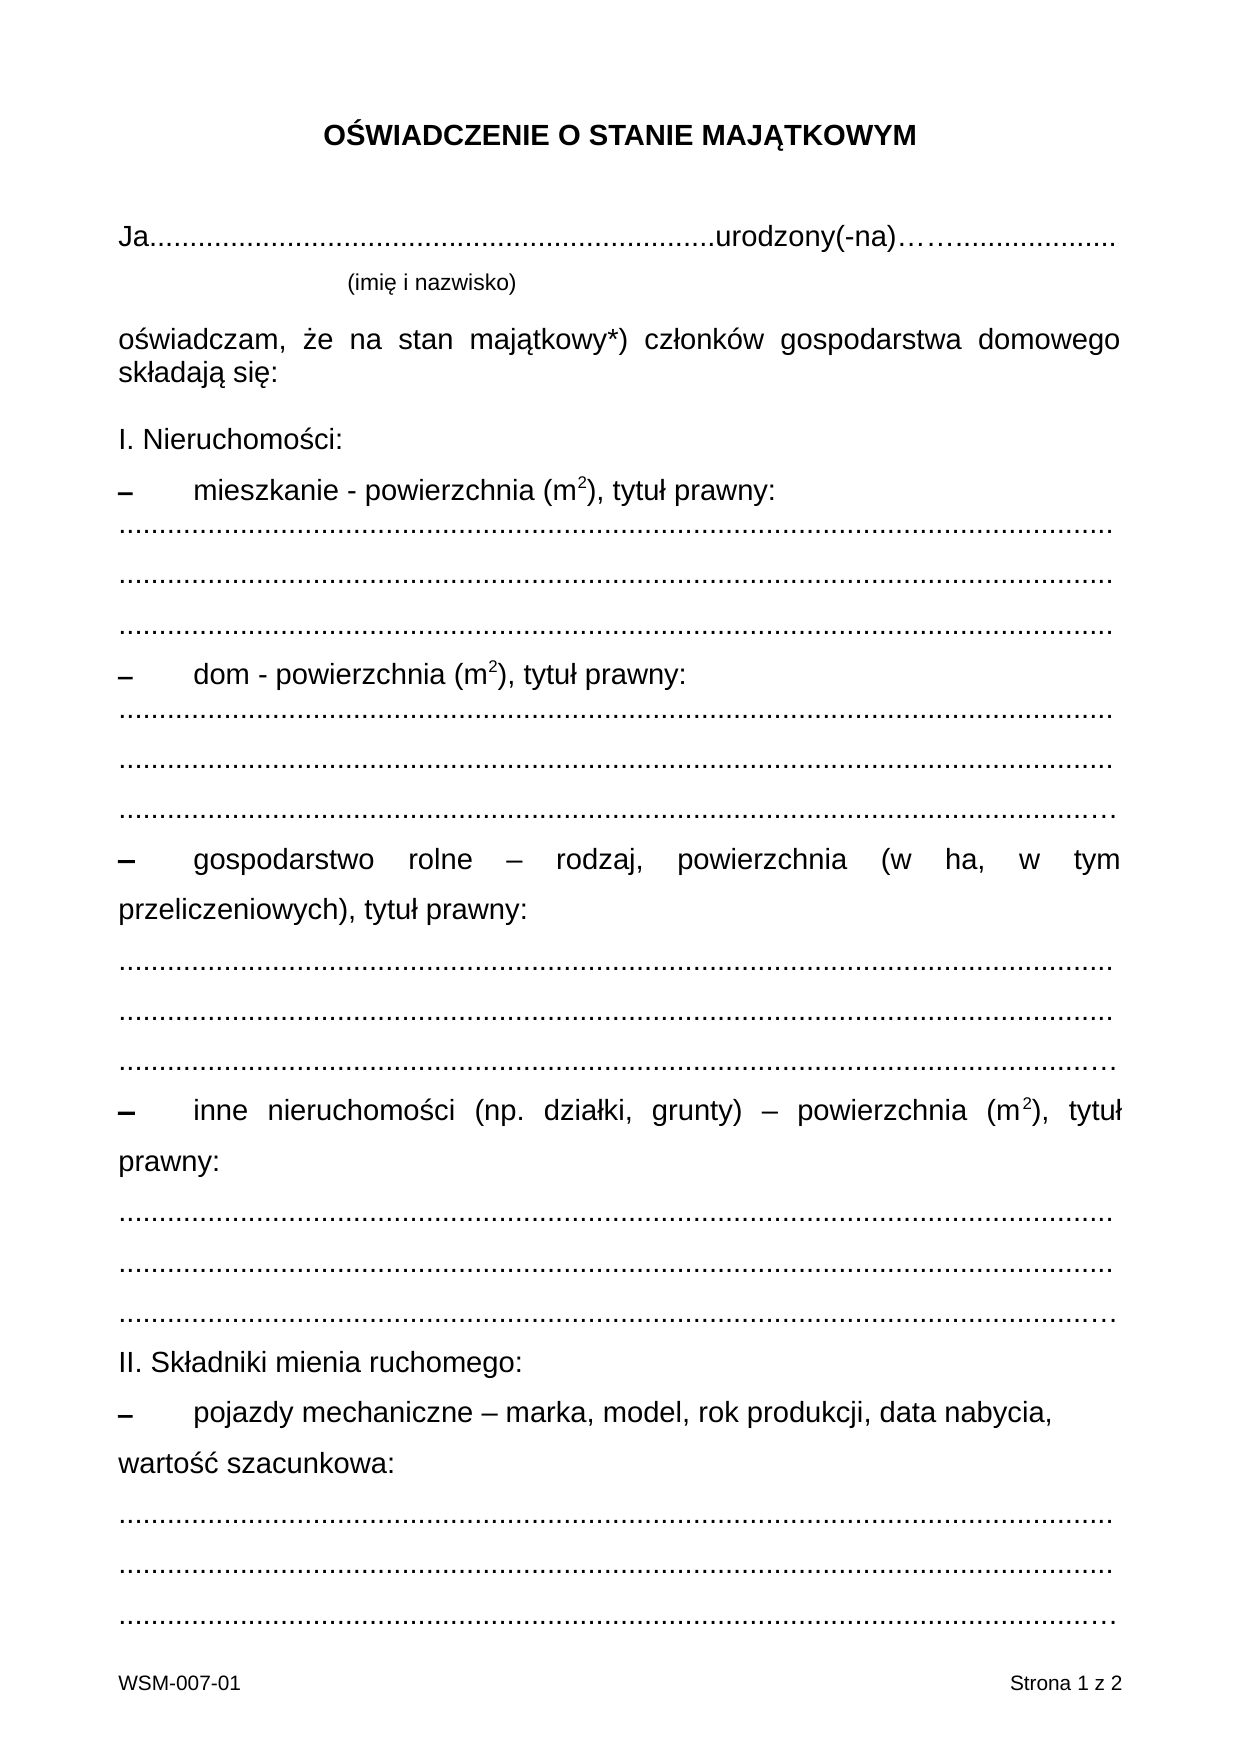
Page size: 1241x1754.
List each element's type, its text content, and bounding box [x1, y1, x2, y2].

text II. Składniki mienia ruchomego: [118, 1345, 1122, 1379]
text ..............................................................................................................................................................................................................................................................................................................................................................................… [118, 1194, 1122, 1328]
text OŚWIADCZENIE O STANIE MAJĄTKOWYM [118, 118, 1122, 152]
list pojazdy mechaniczne – marka, model, rok produkcji, data nabycia, wartość szacunkowa: [118, 1396, 1122, 1479]
text oświadczam, że na stan majątkowy*) członków gospodarstwa domowego składają się: [118, 322, 1122, 389]
list mieszkanie - powierzchnia (m2), tytuł prawny: [118, 473, 1122, 506]
text I. Nieruchomości: [118, 422, 1122, 456]
list gospodarstwo rolne – rodzaj, powierzchnia (w ha, w tym przeliczeniowych), tytuł prawny: [118, 842, 1122, 926]
list dom - powierzchnia (m2), tytuł prawny: [118, 657, 1122, 691]
text (imię i nazwisko) [118, 269, 1122, 295]
text ..............................................................................................................................................................................................................................................................................................................................................................................… [118, 1496, 1122, 1630]
list ................................................................................................................................................................................................................................................................................................................................................................................. [118, 506, 1122, 640]
list inne nieruchomości (np. działki, grunty) – powierzchnia (m2), tytuł prawny: [118, 1093, 1122, 1177]
list ..............................................................................................................................................................................................................................................................................................................................................................................… [118, 691, 1122, 825]
text Ja......................................................................urodzony(-na)…….................... [118, 219, 1122, 252]
text ..............................................................................................................................................................................................................................................................................................................................................................................… [118, 942, 1122, 1077]
